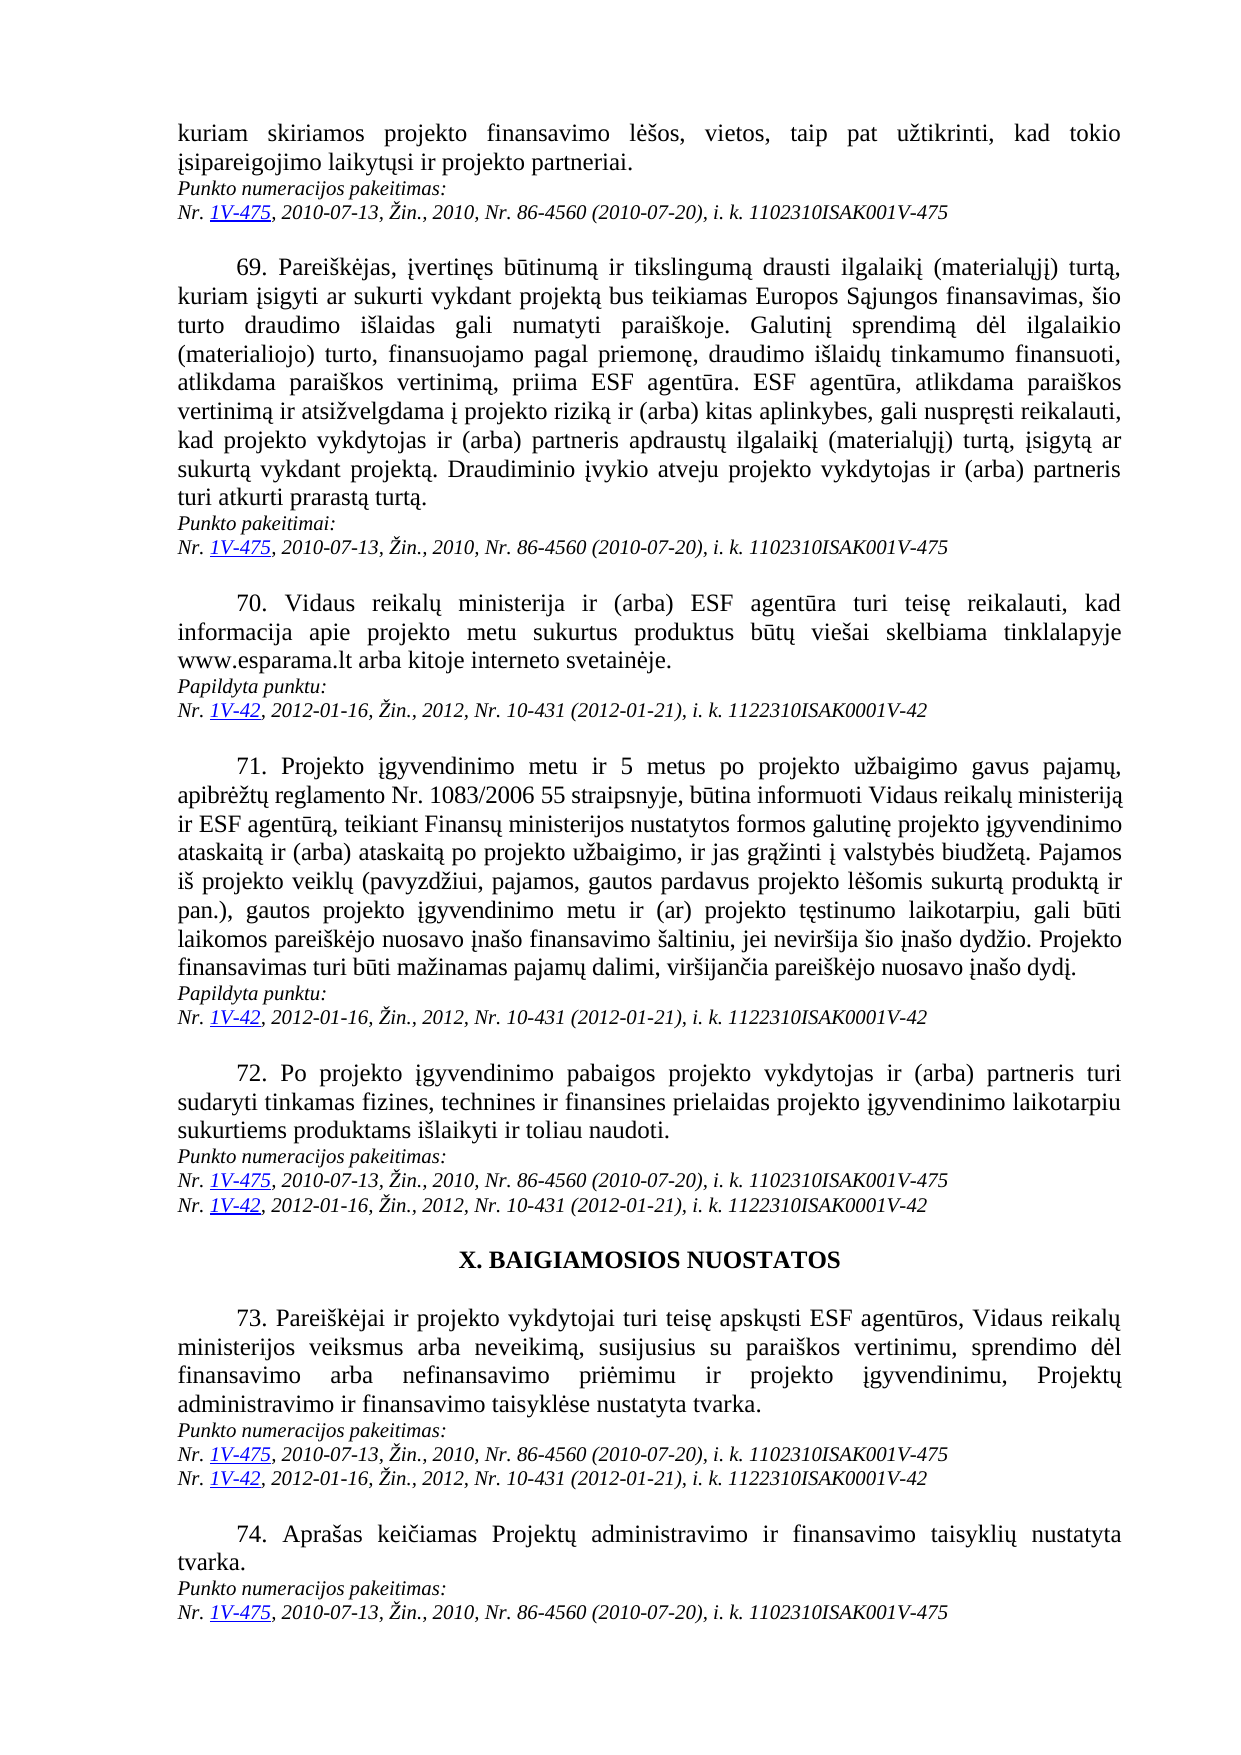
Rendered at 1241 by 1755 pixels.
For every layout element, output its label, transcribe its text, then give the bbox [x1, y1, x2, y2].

text Papildyta punktu: [177, 674, 1122, 698]
text 71. Projekto įgyvendinimo metu ir 5 metus po projekto užbaigimo gavus pajamų, apibrėžtų reglamento Nr. 1083/2006 55 straipsnyje, būtina informuoti Vidaus reikalų ministeriją ir ESF agentūrą, teikiant Finansų ministerijos nustatytos formos galutinę projekto įgyvendinimo ataskaitą ir (arba) ataskaitą po projekto užbaigimo, ir jas grąžinti į valstybės biudžetą. Pajamos iš projekto veiklų (pavyzdžiui, pajamos, gautos pardavus projekto lėšomis sukurtą produktą ir pan.), gautos projekto įgyvendinimo metu ir (ar) projekto tęstinumo laikotarpiu, gali būti laikomos pareiškėjo nuosavo įnašo finansavimo šaltiniu, jei neviršija šio įnašo dydžio. Projekto finansavimas turi būti mažinamas pajamų dalimi, viršijančia pareiškėjo nuosavo įnašo dydį. [177, 751, 1122, 981]
text Punkto numeracijos pakeitimas: [177, 176, 1122, 200]
text Nr. 1V-475, 2010-07-13, Žin., 2010, Nr. 86-4560 (2010-07-20), i. k. 1102310ISAK001V-475 [177, 535, 1122, 559]
text 73. Pareiškėjai ir projekto vykdytojai turi teisę apskųsti ESF agentūros, Vidaus reikalų ministerijos veiksmus arba neveikimą, susijusius su paraiškos vertinimu, sprendimo dėl finansavimo arba nefinansavimo priėmimu ir projekto įgyvendinimu, Projektų administravimo ir finansavimo taisyklėse nustatyta tvarka. [177, 1303, 1122, 1418]
text Nr. 1V-475, 2010-07-13, Žin., 2010, Nr. 86-4560 (2010-07-20), i. k. 1102310ISAK001V-475 [177, 1168, 1122, 1192]
text X. BAIGIAMOSIOS NUOSTATOS [177, 1245, 1122, 1274]
text 74. Aprašas keičiamas Projektų administravimo ir finansavimo taisyklių nustatyta tvarka. [177, 1519, 1122, 1576]
text Nr. 1V-42, 2012-01-16, Žin., 2012, Nr. 10-431 (2012-01-21), i. k. 1122310ISAK0001V-42 [177, 1466, 1122, 1490]
text Punkto numeracijos pakeitimas: [177, 1576, 1122, 1600]
text Nr. 1V-475, 2010-07-13, Žin., 2010, Nr. 86-4560 (2010-07-20), i. k. 1102310ISAK001V-475 [177, 1442, 1122, 1466]
text Nr. 1V-42, 2012-01-16, Žin., 2012, Nr. 10-431 (2012-01-21), i. k. 1122310ISAK0001V-42 [177, 1192, 1122, 1217]
text 70. Vidaus reikalų ministerija ir (arba) ESF agentūra turi teisę reikalauti, kad informacija apie projekto metu sukurtus produktus būtų viešai skelbiama tinklalapyje www.esparama.lt arba kitoje interneto svetainėje. [177, 588, 1122, 674]
text kuriam skiriamos projekto finansavimo lėšos, vietos, taip pat užtikrinti, kad tokio įsipareigojimo laikytųsi ir projekto partneriai. [177, 118, 1122, 176]
text Nr. 1V-475, 2010-07-13, Žin., 2010, Nr. 86-4560 (2010-07-20), i. k. 1102310ISAK001V-475 [177, 1600, 1122, 1624]
text Punkto numeracijos pakeitimas: [177, 1418, 1122, 1442]
text 69. Pareiškėjas, įvertinęs būtinumą ir tikslingumą drausti ilgalaikį (materialųjį) turtą, kuriam įsigyti ar sukurti vykdant projektą bus teikiamas Europos Sąjungos finansavimas, šio turto draudimo išlaidas gali numatyti paraiškoje. Galutinį sprendimą dėl ilgalaikio (materialiojo) turto, finansuojamo pagal priemonę, draudimo išlaidų tinkamumo finansuoti, atlikdama paraiškos vertinimą, priima ESF agentūra. ESF agentūra, atlikdama paraiškos vertinimą ir atsižvelgdama į projekto riziką ir (arba) kitas aplinkybes, gali nuspręsti reikalauti, kad projekto vykdytojas ir (arba) partneris apdraustų ilgalaikį (materialųjį) turtą, įsigytą ar sukurtą vykdant projektą. Draudiminio įvykio atveju projekto vykdytojas ir (arba) partneris turi atkurti prarastą turtą. [177, 252, 1122, 511]
text Papildyta punktu: [177, 981, 1122, 1005]
text Punkto pakeitimai: [177, 511, 1122, 535]
text Nr. 1V-42, 2012-01-16, Žin., 2012, Nr. 10-431 (2012-01-21), i. k. 1122310ISAK0001V-42 [177, 698, 1122, 722]
text Punkto numeracijos pakeitimas: [177, 1144, 1122, 1168]
text 72. Po projekto įgyvendinimo pabaigos projekto vykdytojas ir (arba) partneris turi sudaryti tinkamas fizines, technines ir finansines prielaidas projekto įgyvendinimo laikotarpiu sukurtiems produktams išlaikyti ir toliau naudoti. [177, 1058, 1122, 1144]
text Nr. 1V-475, 2010-07-13, Žin., 2010, Nr. 86-4560 (2010-07-20), i. k. 1102310ISAK001V-475 [177, 200, 1122, 224]
text Nr. 1V-42, 2012-01-16, Žin., 2012, Nr. 10-431 (2012-01-21), i. k. 1122310ISAK0001V-42 [177, 1005, 1122, 1029]
